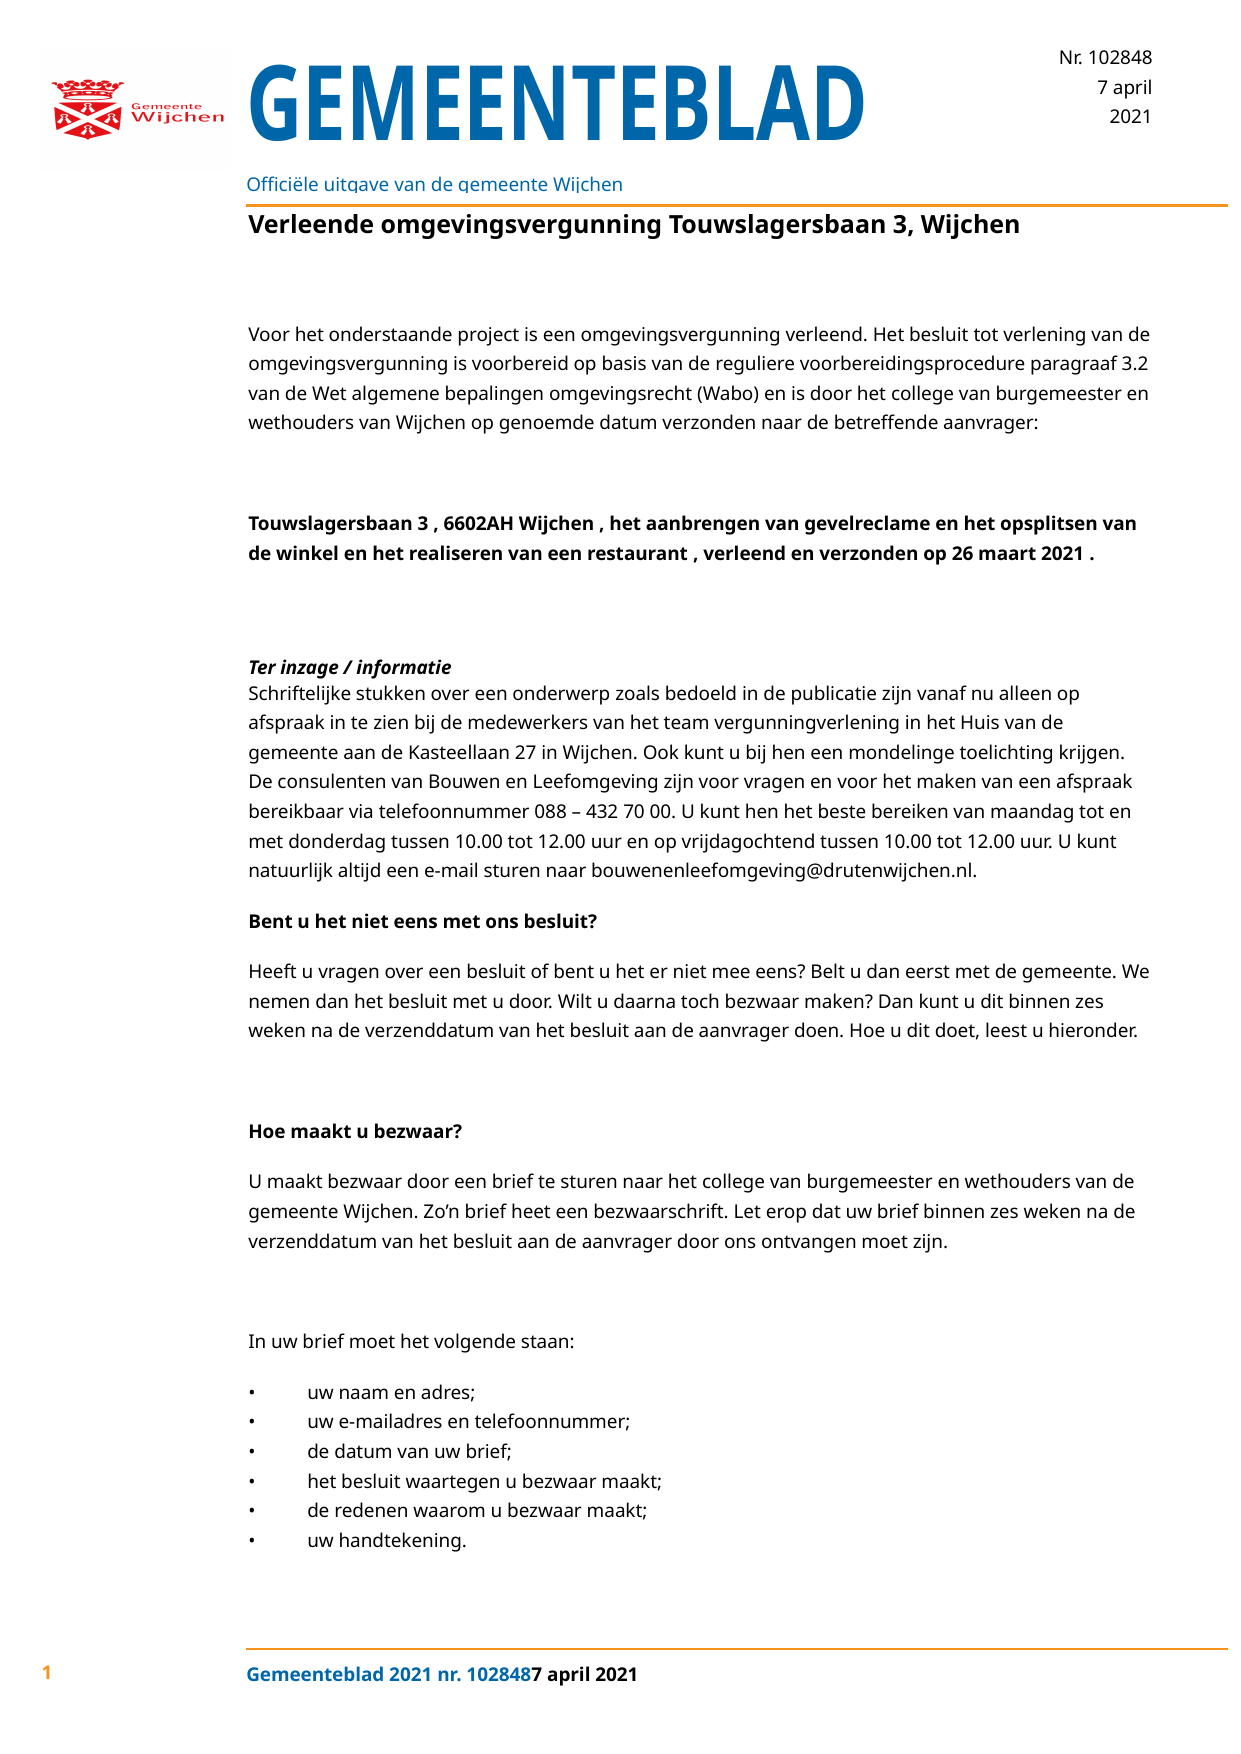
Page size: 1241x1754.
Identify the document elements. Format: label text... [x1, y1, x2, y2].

list uw naam en adres; [248, 1379, 1152, 1405]
text Verleende omgevingsvergunning Touwslagersbaan 3, Wijchen [248, 207, 1152, 241]
text Schriftelijke stukken over een onderwerp zoals bedoeld in de publicatie zijn vanaf nu alleen op afspraak in te zien bij de medewerkers van het team vergunningverlening in het Huis van de gemeente aan de Kasteellaan 27 in Wijchen. Ook kunt u bij hen een mondelinge toelichting krijgen. De consulenten van Bouwen en Leefomgeving zijn voor vragen en voor het maken van een afspraak bereikbaar via telefoonnummer 088 – 432 70 00. U kunt hen het beste bereiken van maandag tot en met donderdag tussen 10.00 tot 12.00 uur en op vrijdagochtend tussen 10.00 tot 12.00 uur. U kunt natuurlijk altijd een e-mail sturen naar bouwenenleefomgeving@drutenwijchen.nl. [248, 680, 1152, 883]
text Bent u het niet eens met ons besluit? [248, 908, 1152, 934]
text Touwslagersbaan 3 , 6602AH Wijchen , het aanbrengen van gevelreclame en het opsplitsen van de winkel en het realiseren van een restaurant , verleend en verzonden op 26 maart 2021 . [248, 510, 1152, 566]
picture [41, 47, 231, 172]
text U maakt bezwaar door een brief te sturen naar het college van burgemeester en wethouders van de gemeente Wijchen. Zo’n brief heet een bezwaarschrift. Let erop dat uw brief binnen zes weken na de verzenddatum van het besluit aan de aanvrager door ons ontvangen moet zijn. [248, 1169, 1152, 1254]
list uw handtekening. [248, 1527, 1152, 1553]
list uw e-mailadres en telefoonnummer; [248, 1409, 1152, 1434]
text Hoe maakt u bezwaar? [248, 1118, 1152, 1144]
list de redenen waarom u bezwaar maakt; [248, 1497, 1152, 1523]
list de datum van uw brief; [248, 1438, 1152, 1464]
list het besluit waartegen u bezwaar maakt; [248, 1468, 1152, 1494]
text Heeft u vragen over een besluit of bent u het er niet mee eens? Belt u dan eerst met de gemeente. We nemen dan het besluit met u door. Wilt u daarna toch bezwaar maken? Dan kunt u dit binnen zes weken na de verzenddatum van het besluit aan de aanvrager doen. Hoe u dit doet, leest u hieronder. [248, 958, 1152, 1043]
text Voor het onderstaande project is een omgevingsvergunning verleend. Het besluit tot verlening van de omgevingsvergunning is voorbereid op basis van de reguliere voorbereidingsprocedure paragraaf 3.2 van de Wet algemene bepalingen omgevingsrecht (Wabo) en is door het college van burgemeester en wethouders van Wijchen op genoemde datum verzonden naar de betreffende aanvrager: [248, 321, 1152, 435]
text In uw brief moet het volgende staan: [248, 1329, 1152, 1354]
text Ter inzage / informatie [248, 654, 1152, 680]
